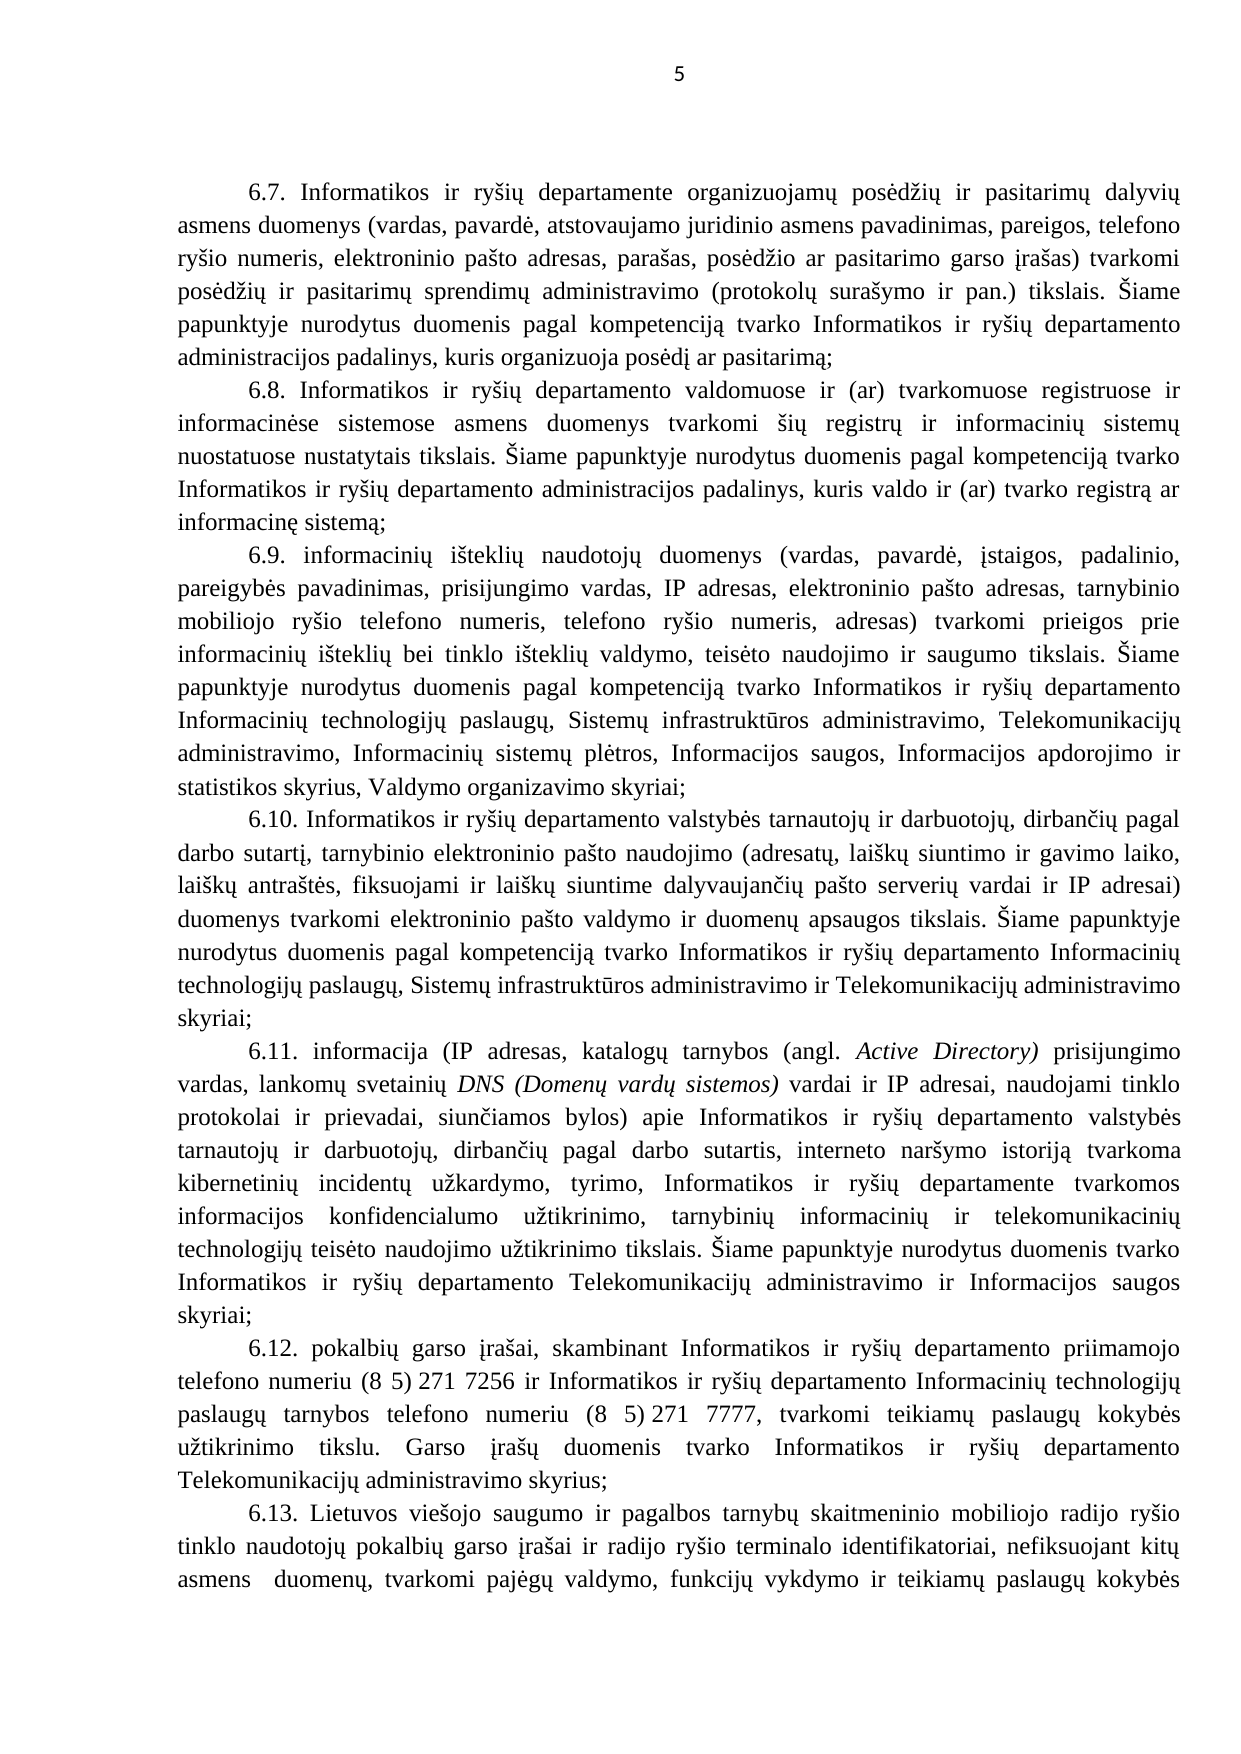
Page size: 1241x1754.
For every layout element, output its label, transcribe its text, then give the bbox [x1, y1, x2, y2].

text 6.10. Informatikos ir ryšių departamento valstybės tarnautojų ir darbuotojų, dirbančių pagal darbo sutartį, tarnybinio elektroninio pašto naudojimo (adresatų, laiškų siuntimo ir gavimo laiko, laiškų antraštės, fiksuojami ir laiškų siuntime dalyvaujančių pašto serverių vardai ir IP adresai) duomenys tvarkomi elektroninio pašto valdymo ir duomenų apsaugos tikslais. Šiame papunktyje nurodytus duomenis pagal kompetenciją tvarko Informatikos ir ryšių departamento Informacinių technologijų paslaugų, Sistemų infrastruktūros administravimo ir Telekomunikacijų administravimo skyriai; [177, 804, 1181, 1031]
text 6.9. informacinių išteklių naudotojų duomenys (vardas, pavardė, įstaigos, padalinio, pareigybės pavadinimas, prisijungimo vardas, IP adresas, elektroninio pašto adresas, tarnybinio mobiliojo ryšio telefono numeris, telefono ryšio numeris, adresas) tvarkomi prieigos prie informacinių išteklių bei tinklo išteklių valdymo, teisėto naudojimo ir saugumo tikslais. Šiame papunktyje nurodytus duomenis pagal kompetenciją tvarko Informatikos ir ryšių departamento Informacinių technologijų paslaugų, Sistemų infrastruktūros administravimo, Telekomunikacijų administravimo, Informacinių sistemų plėtros, Informacijos saugos, Informacijos apdorojimo ir statistikos skyrius, Valdymo organizavimo skyriai; [177, 540, 1181, 800]
text 6.8. Informatikos ir ryšių departamento valdomuose ir (ar) tvarkomuose registruose ir informacinėse sistemose asmens duomenys tvarkomi šių registrų ir informacinių sistemų nuostatuose nustatytais tikslais. Šiame papunktyje nurodytus duomenis pagal kompetenciją tvarko Informatikos ir ryšių departamento administracijos padalinys, kuris valdo ir (ar) tvarko registrą ar informacinę sistemą; [177, 375, 1181, 536]
text 6.11. informacija (IP adresas, katalogų tarnybos (angl. Active Directory) prisijungimo vardas, lankomų svetainių DNS (Domenų vardų sistemos) vardai ir IP adresai, naudojami tinklo protokolai ir prievadai, siunčiamos bylos) apie Informatikos ir ryšių departamento valstybės tarnautojų ir darbuotojų, dirbančių pagal darbo sutartis, interneto naršymo istoriją tvarkoma kibernetinių incidentų užkardymo, tyrimo, Informatikos ir ryšių departamente tvarkomos informacijos konfidencialumo užtikrinimo, tarnybinių informacinių ir telekomunikacinių technologijų teisėto naudojimo užtikrinimo tikslais. Šiame papunktyje nurodytus duomenis tvarko Informatikos ir ryšių departamento Telekomunikacijų administravimo ir Informacijos saugos skyriai; [177, 1036, 1181, 1329]
text 6.7. Informatikos ir ryšių departamente organizuojamų posėdžių ir pasitarimų dalyvių asmens duomenys (vardas, pavardė, atstovaujamo juridinio asmens pavadinimas, pareigos, telefono ryšio numeris, elektroninio pašto adresas, parašas, posėdžio ar pasitarimo garso įrašas) tvarkomi posėdžių ir pasitarimų sprendimų administravimo (protokolų surašymo ir pan.) tikslais. Šiame papunktyje nurodytus duomenis pagal kompetenciją tvarko Informatikos ir ryšių departamento administracijos padalinys, kuris organizuoja posėdį ar pasitarimą; [177, 177, 1181, 371]
text 6.12. pokalbių garso įrašai, skambinant Informatikos ir ryšių departamento priimamojo telefono numeriu (8 5) 271 7256 ir Informatikos ir ryšių departamento Informacinių technologijų paslaugų tarnybos telefono numeriu (8 5) 271 7777, tvarkomi teikiamų paslaugų kokybės užtikrinimo tikslu. Garso įrašų duomenis tvarko Informatikos ir ryšių departamento Telekomunikacijų administravimo skyrius; [177, 1333, 1181, 1494]
text 6.13. Lietuvos viešojo saugumo ir pagalbos tarnybų skaitmeninio mobiliojo radijo ryšio tinklo naudotojų pokalbių garso įrašai ir radijo ryšio terminalo identifikatoriai, nefiksuojant kitų asmens duomenų, tvarkomi pajėgų valdymo, funkcijų vykdymo ir teikiamų paslaugų kokybės [177, 1498, 1181, 1593]
